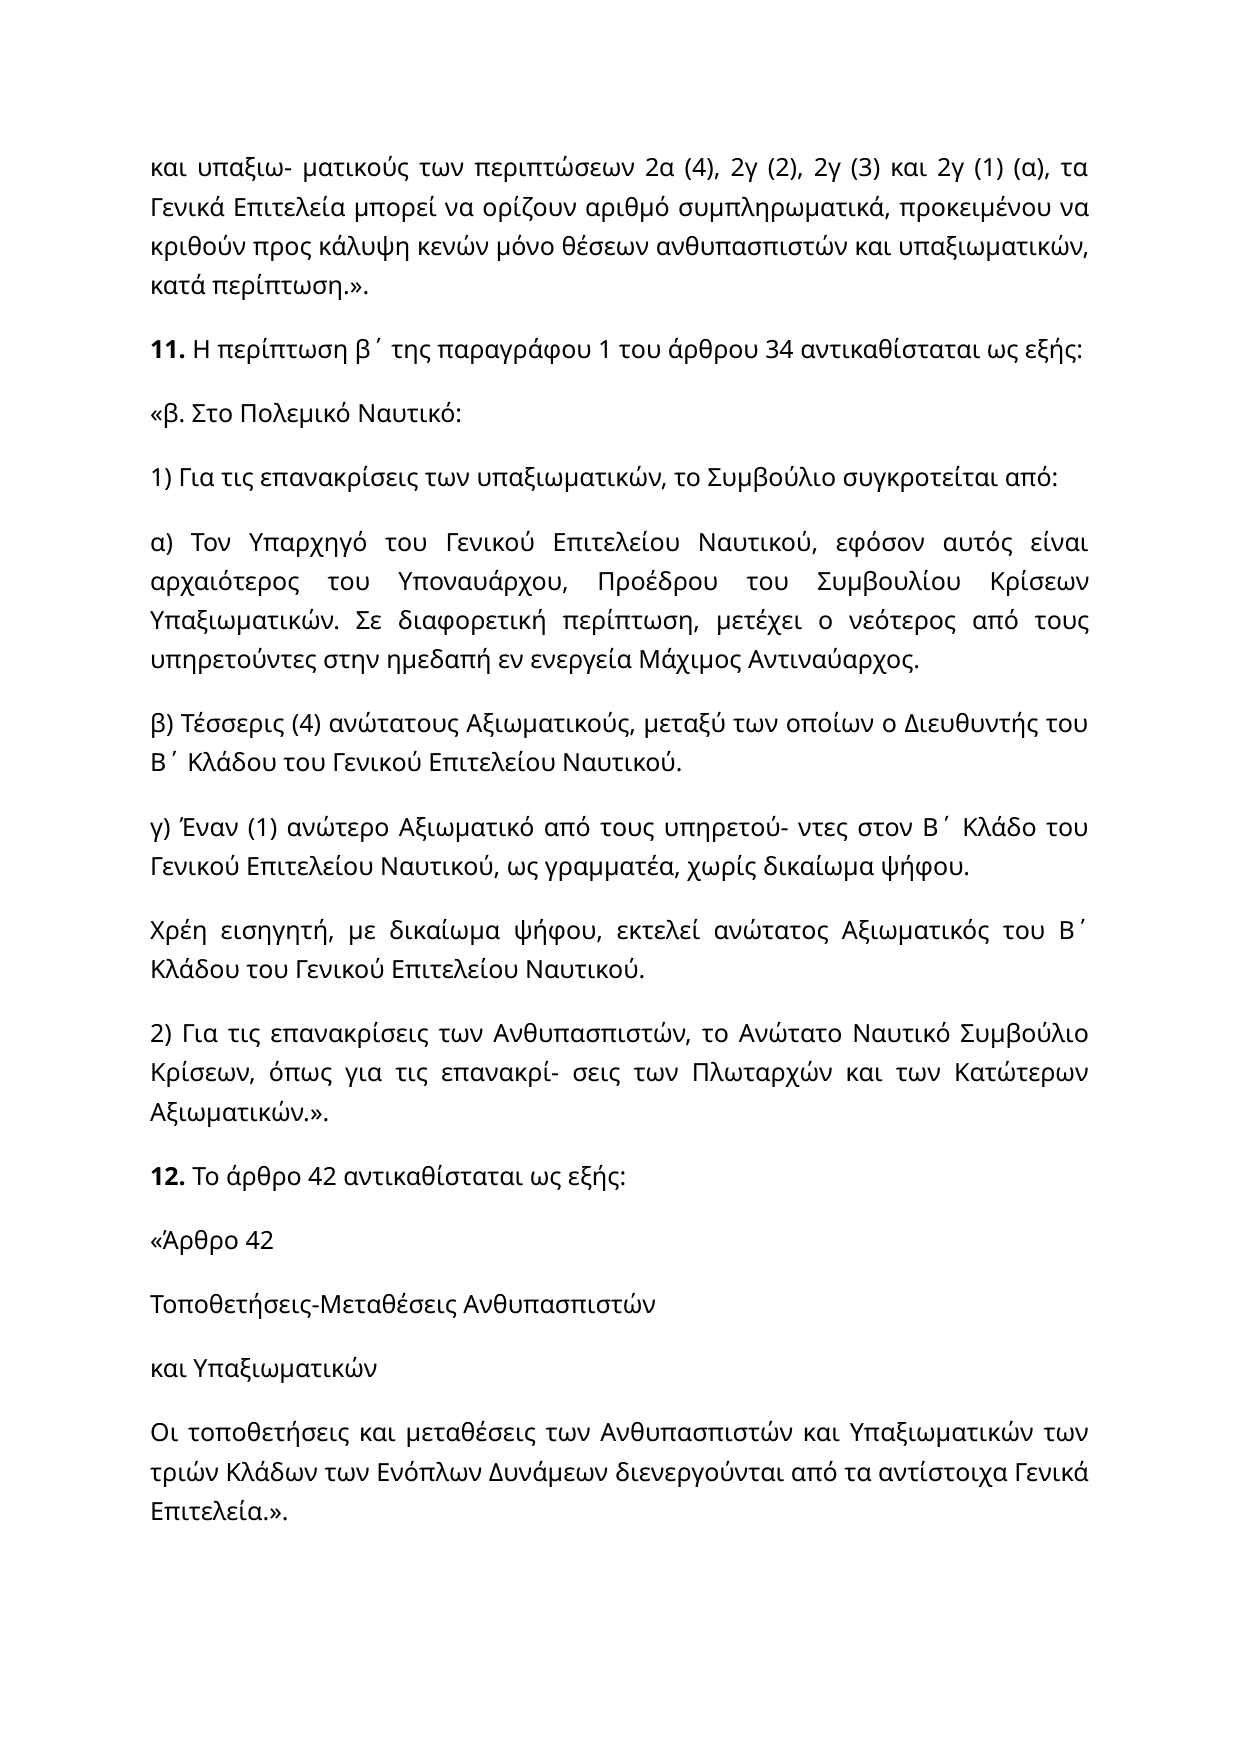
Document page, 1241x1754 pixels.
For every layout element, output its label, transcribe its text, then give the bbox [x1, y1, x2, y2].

text β) Τέσσερις (4) ανώτατους Αξιωματικούς, μεταξύ των οποίων ο Διευθυντής του Β΄ Κλάδου του Γενικού Επιτελείου Ναυτικού. [150, 706, 1090, 779]
text γ) Έναν (1) ανώτερο Αξιωματικό από τους υπηρετού- ντες στον Β΄ Κλάδο του Γενικού Επιτελείου Ναυτικού, ως γραμματέα, χωρίς δικαίωμα ψήφου. [150, 809, 1090, 882]
text και Υπαξιωματικών [150, 1351, 1090, 1385]
text 2) Για τις επανακρίσεις των Ανθυπασπιστών, το Ανώτατο Ναυτικό Συμβούλιο Κρίσεων, όπως για τις επανακρί- σεις των Πλωταρχών και των Κατώτερων Αξιωματικών.». [150, 1016, 1090, 1128]
text 11. Η περίπτωση β΄ της παραγράφου 1 του άρθρου 34 αντικαθίσταται ως εξής: [150, 332, 1090, 366]
text Xρέη εισηγητή, με δικαίωμα ψήφου, εκτελεί ανώτατος Αξιωματικός του Β΄ Κλάδου του Γενικού Επιτελείου Ναυτικού. [150, 912, 1090, 986]
text «β. Στο Πολεμικό Ναυτικό: [150, 396, 1090, 430]
text α) Τον Υπαρχηγό του Γενικού Επιτελείου Ναυτικού, εφόσον αυτός είναι αρχαιότερος του Υποναυάρχου, Προέδρου του Συμβουλίου Κρίσεων Υπαξιωματικών. Σε διαφορετική περίπτωση, μετέχει ο νεότερος από τους υπηρετούντες στην ημεδαπή εν ενεργεία Μάχιμος Αντιναύαρχος. [150, 524, 1090, 676]
text Οι τοποθετήσεις και μεταθέσεις των Ανθυπασπιστών και Υπαξιωματικών των τριών Κλάδων των Ενόπλων Δυνάμεων διενεργούνται από τα αντίστοιχα Γενικά Επιτελεία.». [150, 1415, 1090, 1527]
text 1) Για τις επανακρίσεις των υπαξιωματικών, το Συμβούλιο συγκροτείται από: [150, 460, 1090, 494]
text «Άρθρο 42 [150, 1222, 1090, 1257]
text Τοποθετήσεις-Μεταθέσεις Ανθυπασπιστών [150, 1287, 1090, 1321]
text και υπαξιω- ματικούς των περιπτώσεων 2α (4), 2γ (2), 2γ (3) και 2γ (1) (α), τα Γενικά Επιτελεία μπορεί να ορίζουν αριθμό συμπληρωματικά, προκειμένου να κριθούν προς κάλυψη κενών μόνο θέσεων ανθυπασπιστών και υπαξιωματικών, κατά περίπτωση.». [150, 150, 1090, 302]
text 12. Το άρθρο 42 αντικαθίσταται ως εξής: [150, 1158, 1090, 1192]
